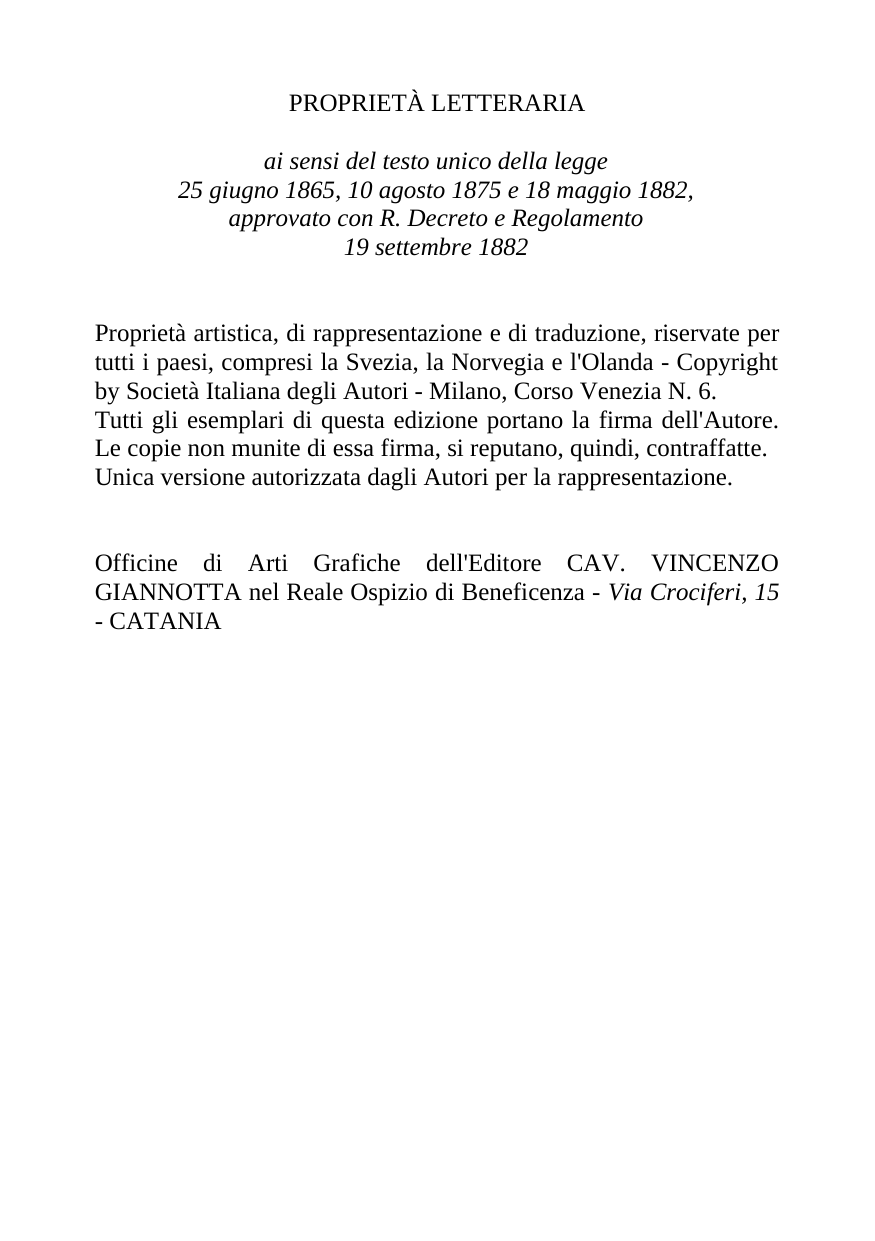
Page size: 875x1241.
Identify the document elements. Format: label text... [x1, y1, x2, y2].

text 19 settembre 1882 [94, 232, 779, 261]
text ai sensi del testo unico della legge [94, 146, 779, 175]
text Proprietà artistica, di rappresentazione e di traduzione, riservate per tutti i paesi, compresi la Svezia, la Norvegia e l'Olanda - Copyright by Società Italiana degli Autori - Milano, Corso Venezia N. 6. [94, 318, 779, 405]
text Tutti gli esemplari di questa edizione portano la firma dell'Autore. Le copie non munite di essa firma, si reputano, quindi, contraffatte. [94, 405, 779, 462]
text 25 giugno 1865, 10 agosto 1875 e 18 maggio 1882, [94, 175, 779, 203]
text Officine di Arti Grafiche dell'Editore CAV. VINCENZO GIANNOTTA nel Reale Ospizio di Beneficenza - Via Crociferi, 15 - CATANIA [94, 548, 779, 635]
text PROPRIETÀ LETTERARIA [94, 88, 779, 117]
text Unica versione autorizzata dagli Autori per la rappresentazione. [94, 462, 779, 491]
text approvato con R. Decreto e Regolamento [94, 203, 779, 232]
